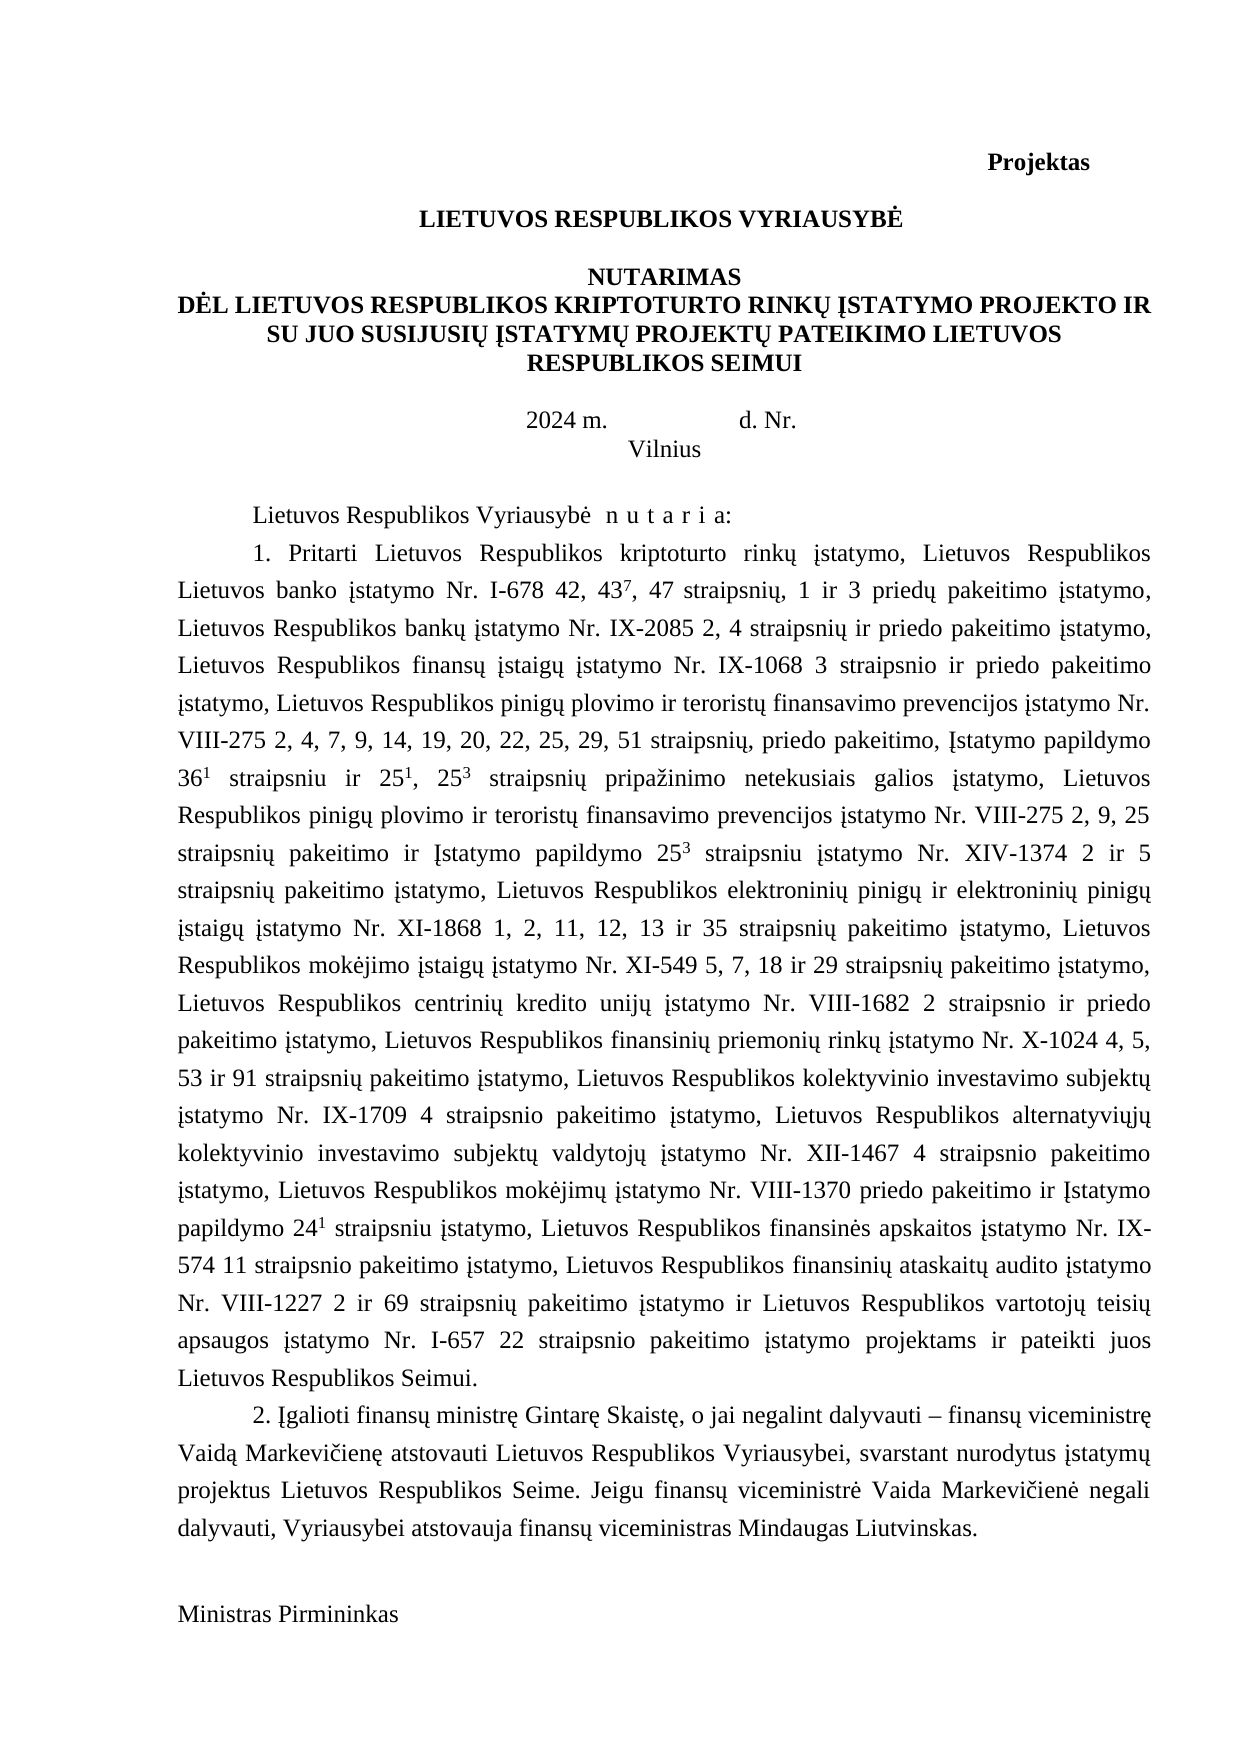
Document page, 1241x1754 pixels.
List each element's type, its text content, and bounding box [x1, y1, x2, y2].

text Vilnius [177, 434, 1152, 463]
text NUTARIMAS [177, 262, 1152, 291]
text 2. Įgalioti finansų ministrę Gintarę Skaistę, o jai negalint dalyvauti – finansų viceministrę Vaidą Markevičienę atstovauti Lietuvos Respublikos Vyriausybei, svarstant nurodytus įstatymų projektus Lietuvos Respublikos Seime. Jeigu finansų viceministrė Vaida Markevičienė negali dalyvauti, Vyriausybei atstovauja finansų viceministras Mindaugas Liutvinskas. [177, 1392, 1152, 1542]
text LIETUVOS RESPUBLIKOS VYRIAUSYBĖ [177, 204, 1152, 233]
text 2024 m. d. Nr. [177, 406, 1152, 434]
text Projektas [987, 147, 1152, 176]
text Ministras Pirmininkas [177, 1599, 1152, 1628]
text DĖL LIETUVOS RESPUBLIKOS KRIPTOTURTO RINKŲ ĮSTATYMO PROJEKTO IR SU JUO SUSIJUSIŲ ĮSTATYMŲ PROJEKTŲ PATEIKIMO LIETUVOS RESPUBLIKOS SEIMUI [177, 291, 1152, 377]
text 1. Pritarti Lietuvos Respublikos kriptoturto rinkų įstatymo, Lietuvos Respublikos Lietuvos banko įstatymo Nr. I-678 42, 437, 47 straipsnių, 1 ir 3 priedų pakeitimo įstatymo, Lietuvos Respublikos bankų įstatymo Nr. IX-2085 2, 4 straipsnių ir priedo pakeitimo įstatymo, Lietuvos Respublikos finansų įstaigų įstatymo Nr. IX-1068 3 straipsnio ir priedo pakeitimo įstatymo, Lietuvos Respublikos pinigų plovimo ir teroristų finansavimo prevencijos įstatymo Nr. VIII-275 2, 4, 7, 9, 14, 19, 20, 22, 25, 29, 51 straipsnių, priedo pakeitimo, Įstatymo papildymo 361 straipsniu ir 251, 253 straipsnių pripažinimo netekusiais galios įstatymo, Lietuvos Respublikos pinigų plovimo ir teroristų finansavimo prevencijos įstatymo Nr. VIII-275 2, 9, 25 straipsnių pakeitimo ir Įstatymo papildymo 253 straipsniu įstatymo Nr. XIV-1374 2 ir 5 straipsnių pakeitimo įstatymo, Lietuvos Respublikos elektroninių pinigų ir elektroninių pinigų įstaigų įstatymo Nr. XI-1868 1, 2, 11, 12, 13 ir 35 straipsnių pakeitimo įstatymo, Lietuvos Respublikos mokėjimo įstaigų įstatymo Nr. XI-549 5, 7, 18 ir 29 straipsnių pakeitimo įstatymo, Lietuvos Respublikos centrinių kredito unijų įstatymo Nr. VIII-1682 2 straipsnio ir priedo pakeitimo įstatymo, Lietuvos Respublikos finansinių priemonių rinkų įstatymo Nr. X-1024 4, 5, 53 ir 91 straipsnių pakeitimo įstatymo, Lietuvos Respublikos kolektyvinio investavimo subjektų įstatymo Nr. IX-1709 4 straipsnio pakeitimo įstatymo, Lietuvos Respublikos alternatyviųjų kolektyvinio investavimo subjektų valdytojų įstatymo Nr. XII-1467 4 straipsnio pakeitimo įstatymo, Lietuvos Respublikos mokėjimų įstatymo Nr. VIII-1370 priedo pakeitimo ir Įstatymo papildymo 241 straipsniu įstatymo, Lietuvos Respublikos finansinės apskaitos įstatymo Nr. IX-574 11 straipsnio pakeitimo įstatymo, Lietuvos Respublikos finansinių ataskaitų audito įstatymo Nr. VIII-1227 2 ir 69 straipsnių pakeitimo įstatymo ir Lietuvos Respublikos vartotojų teisių apsaugos įstatymo Nr. I-657 22 straipsnio pakeitimo įstatymo projektams ir pateikti juos Lietuvos Respublikos Seimui. [177, 529, 1152, 1392]
text Lietuvos Respublikos Vyriausybė nutaria: [177, 492, 1152, 529]
